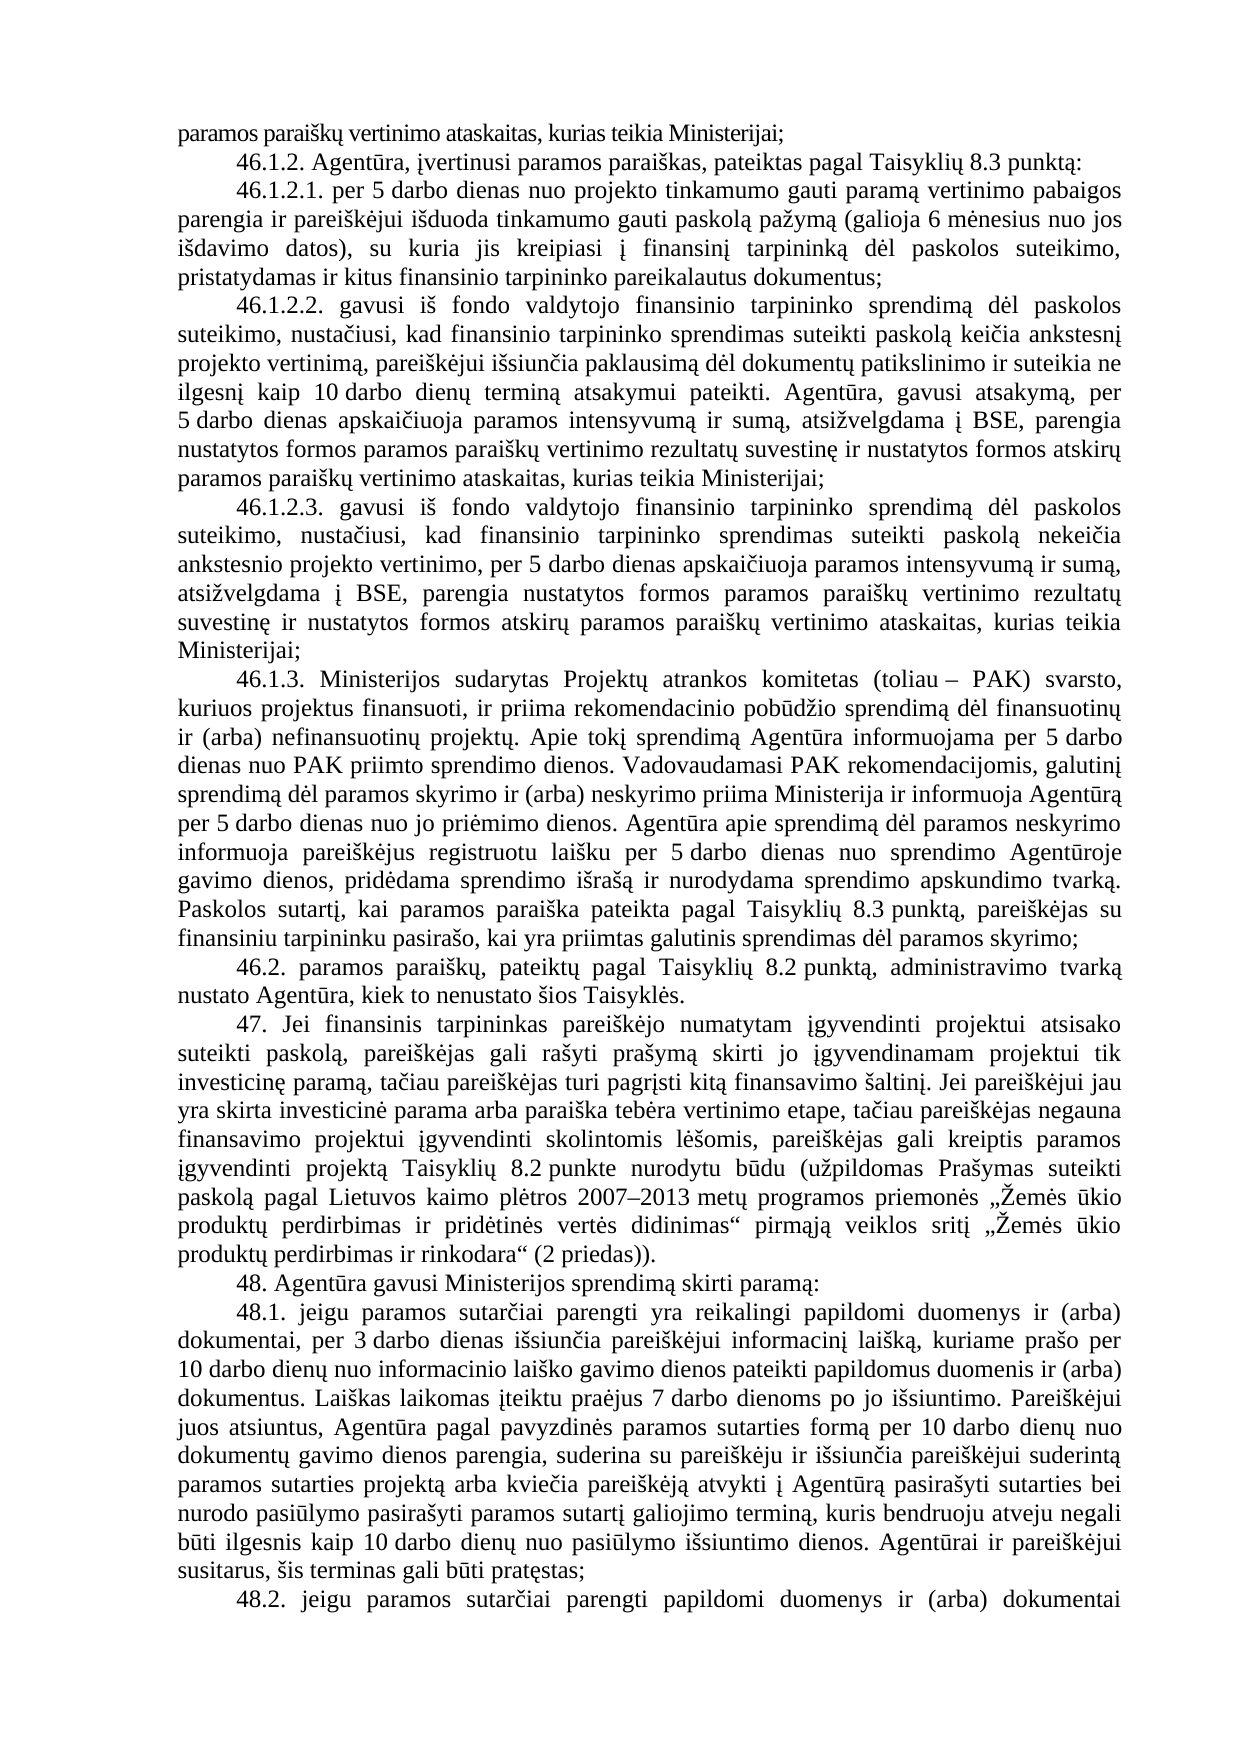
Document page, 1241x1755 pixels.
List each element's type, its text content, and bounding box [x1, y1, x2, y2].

text 46.1.3. Ministerijos sudarytas Projektų atrankos komitetas (toliau – PAK) svarsto, kuriuos projektus finansuoti, ir priima rekomendacinio pobūdžio sprendimą dėl finansuotinų ir (arba) nefinansuotinų projektų. Apie tokį sprendimą Agentūra informuojama per 5 darbo dienas nuo PAK priimto sprendimo dienos. Vadovaudamasi PAK rekomendacijomis, galutinį sprendimą dėl paramos skyrimo ir (arba) neskyrimo priima Ministerija ir informuoja Agentūrą per 5 darbo dienas nuo jo priėmimo dienos. Agentūra apie sprendimą dėl paramos neskyrimo informuoja pareiškėjus registruotu laišku per 5 darbo dienas nuo sprendimo Agentūroje gavimo dienos, pridėdama sprendimo išrašą ir nurodydama sprendimo apskundimo tvarką. Paskolos sutartį, kai paramos paraiška pateikta pagal Taisyklių 8.3 punktą, pareiškėjas su finansiniu tarpininku pasirašo, kai yra priimtas galutinis sprendimas dėl paramos skyrimo; [177, 664, 1122, 952]
text 46.1.2. Agentūra, įvertinusi paramos paraiškas, pateiktas pagal Taisyklių 8.3 punktą: [177, 147, 1122, 176]
text 46.1.2.3. gavusi iš fondo valdytojo finansinio tarpininko sprendimą dėl paskolos suteikimo, nustačiusi, kad finansinio tarpininko sprendimas suteikti paskolą nekeičia ankstesnio projekto vertinimo, per 5 darbo dienas apskaičiuoja paramos intensyvumą ir sumą, atsižvelgdama į BSE, parengia nustatytos formos paramos paraiškų vertinimo rezultatų suvestinę ir nustatytos formos atskirų paramos paraiškų vertinimo ataskaitas, kurias teikia Ministerijai; [177, 492, 1122, 664]
text 48.2. jeigu paramos sutarčiai parengti papildomi duomenys ir (arba) dokumentai [177, 1584, 1122, 1613]
text 46.1.2.2. gavusi iš fondo valdytojo finansinio tarpininko sprendimą dėl paskolos suteikimo, nustačiusi, kad finansinio tarpininko sprendimas suteikti paskolą keičia ankstesnį projekto vertinimą, pareiškėjui išsiunčia paklausimą dėl dokumentų patikslinimo ir suteikia ne ilgesnį kaip 10 darbo dienų terminą atsakymui pateikti. Agentūra, gavusi atsakymą, per 5 darbo dienas apskaičiuoja paramos intensyvumą ir sumą, atsižvelgdama į BSE, parengia nustatytos formos paramos paraiškų vertinimo rezultatų suvestinę ir nustatytos formos atskirų paramos paraiškų vertinimo ataskaitas, kurias teikia Ministerijai; [177, 291, 1122, 492]
text paramos paraiškų vertinimo ataskaitas, kurias teikia Ministerijai; [177, 118, 1122, 147]
text 48. Agentūra gavusi Ministerijos sprendimą skirti paramą: [177, 1268, 1122, 1297]
text 47. Jei finansinis tarpininkas pareiškėjo numatytam įgyvendinti projektui atsisako suteikti paskolą, pareiškėjas gali rašyti prašymą skirti jo įgyvendinamam projektui tik investicinę paramą, tačiau pareiškėjas turi pagrįsti kitą finansavimo šaltinį. Jei pareiškėjui jau yra skirta investicinė parama arba paraiška tebėra vertinimo etape, tačiau pareiškėjas negauna finansavimo projektui įgyvendinti skolintomis lėšomis, pareiškėjas gali kreiptis paramos įgyvendinti projektą Taisyklių 8.2 punkte nurodytu būdu (užpildomas Prašymas suteikti paskolą pagal Lietuvos kaimo plėtros 2007–2013 metų programos priemonės „Žemės ūkio produktų perdirbimas ir pridėtinės vertės didinimas“ pirmąją veiklos sritį „Žemės ūkio produktų perdirbimas ir rinkodara“ (2 priedas)). [177, 1009, 1122, 1268]
text 46.2. paramos paraiškų, pateiktų pagal Taisyklių 8.2 punktą, administravimo tvarką nustato Agentūra, kiek to nenustato šios Taisyklės. [177, 952, 1122, 1009]
text 48.1. jeigu paramos sutarčiai parengti yra reikalingi papildomi duomenys ir (arba) dokumentai, per 3 darbo dienas išsiunčia pareiškėjui informacinį laišką, kuriame prašo per 10 darbo dienų nuo informacinio laiško gavimo dienos pateikti papildomus duomenis ir (arba) dokumentus. Laiškas laikomas įteiktu praėjus 7 darbo dienoms po jo išsiuntimo. Pareiškėjui juos atsiuntus, Agentūra pagal pavyzdinės paramos sutarties formą per 10 darbo dienų nuo dokumentų gavimo dienos parengia, suderina su pareiškėju ir išsiunčia pareiškėjui suderintą paramos sutarties projektą arba kviečia pareiškėją atvykti į Agentūrą pasirašyti sutarties bei nurodo pasiūlymo pasirašyti paramos sutartį galiojimo terminą, kuris bendruoju atveju negali būti ilgesnis kaip 10 darbo dienų nuo pasiūlymo išsiuntimo dienos. Agentūrai ir pareiškėjui susitarus, šis terminas gali būti pratęstas; [177, 1297, 1122, 1584]
text 46.1.2.1. per 5 darbo dienas nuo projekto tinkamumo gauti paramą vertinimo pabaigos parengia ir pareiškėjui išduoda tinkamumo gauti paskolą pažymą (galioja 6 mėnesius nuo jos išdavimo datos), su kuria jis kreipiasi į finansinį tarpininką dėl paskolos suteikimo, pristatydamas ir kitus finansinio tarpininko pareikalautus dokumentus; [177, 176, 1122, 291]
